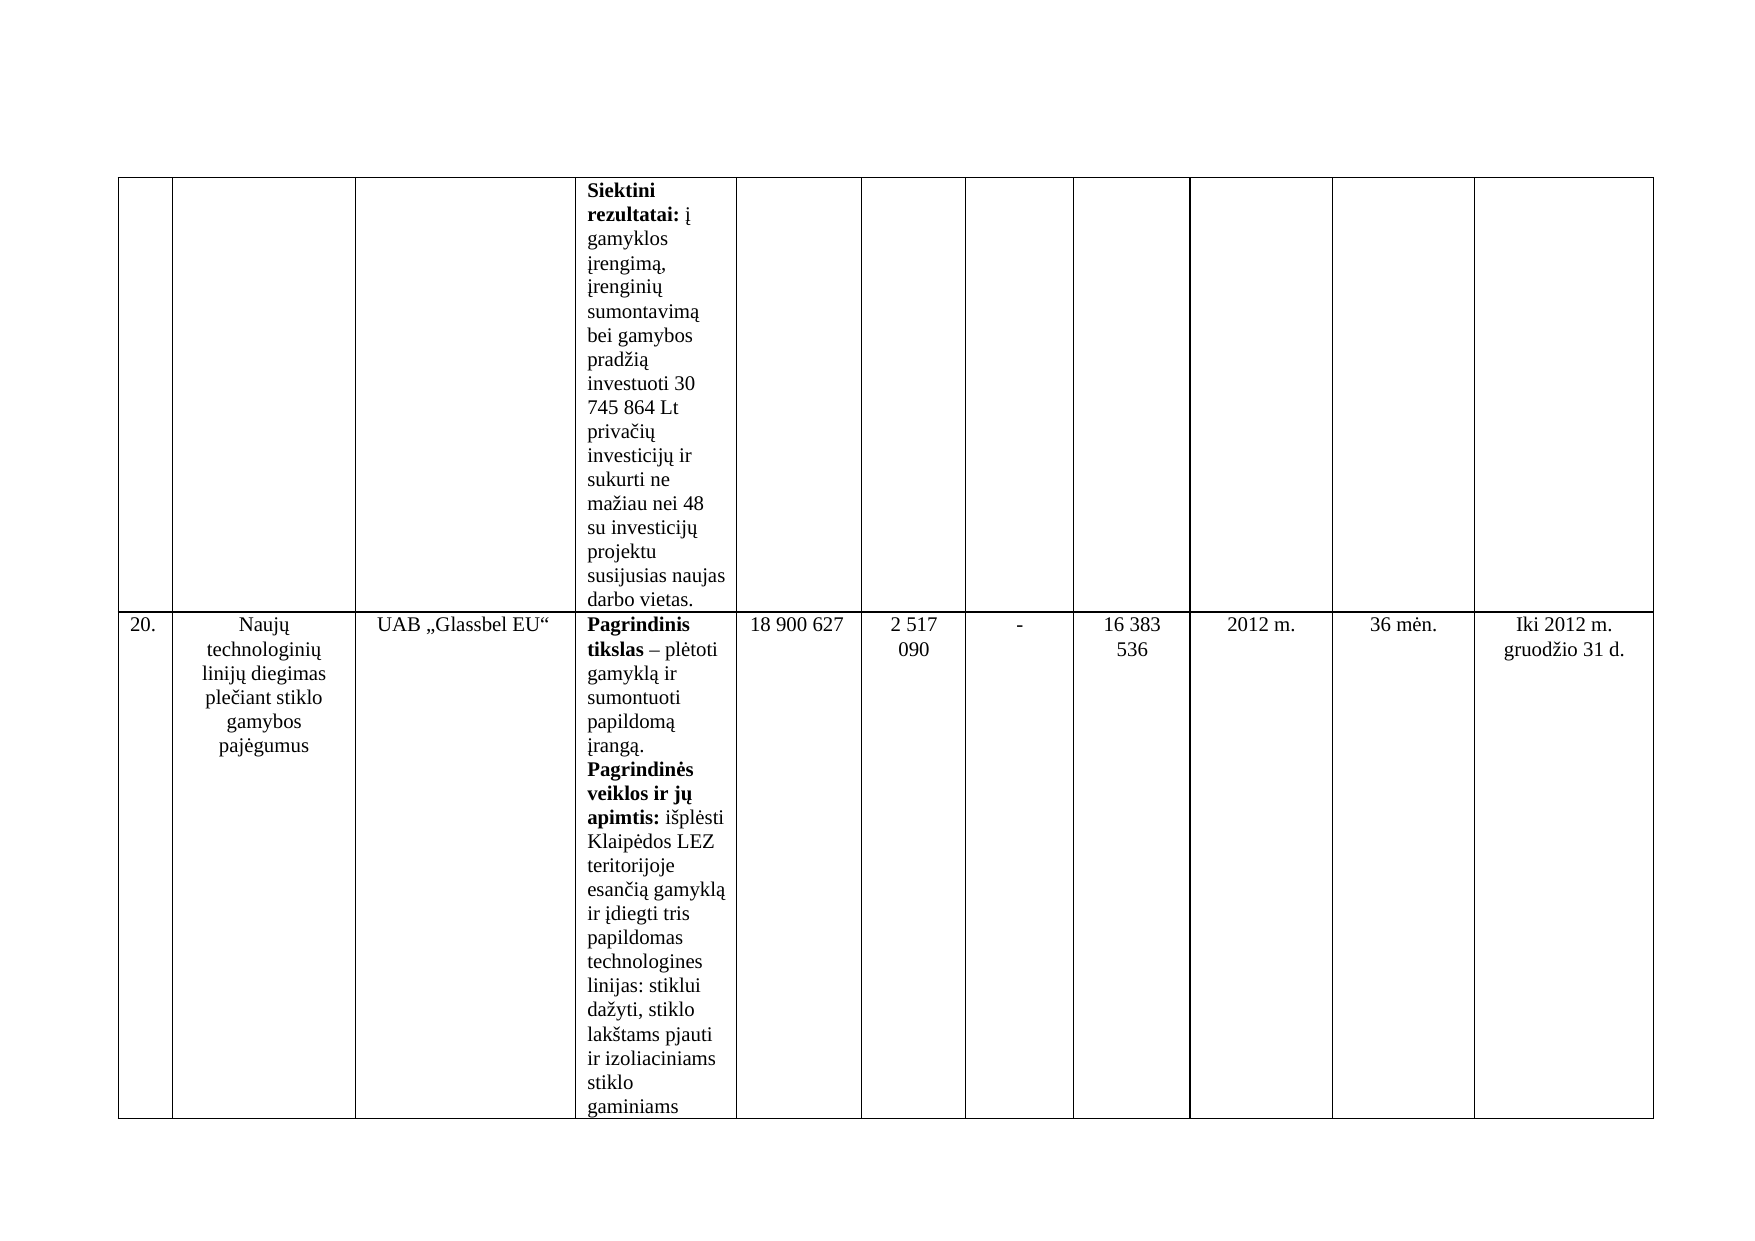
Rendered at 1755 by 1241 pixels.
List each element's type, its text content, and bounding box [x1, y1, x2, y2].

table_cell Naujų technologinių linijų diegimas plečiant stiklo gamybos pajėgumus [173, 613, 355, 1118]
table_cell 18 900 627 [737, 613, 861, 1118]
table_cell [737, 178, 861, 611]
table_cell [1191, 178, 1332, 611]
table_cell [119, 178, 172, 611]
table_cell [1475, 178, 1653, 611]
table_cell 20. [119, 613, 172, 1118]
table_cell 16 383 536 [1074, 613, 1189, 1118]
table_cell - [966, 178, 1073, 611]
table_cell Iki 2012 m. gruodžio 31 d. [1475, 613, 1653, 1118]
table_cell [862, 178, 965, 611]
table_cell - [966, 613, 1073, 1118]
table_cell [356, 178, 575, 611]
table_cell [173, 178, 355, 611]
table_cell 2012 m. [1191, 613, 1332, 1118]
table_cell 2 517 090 [862, 613, 965, 1118]
table_cell Siektini rezultatai: į gamyklos įrengimą, įrenginių sumontavimą bei gamybos pradžią investuoti 30 745 864 Lt privačių investicijų ir sukurti ne mažiau nei 48 su investicijų projektu susijusias naujas darbo vietas. [576, 178, 736, 611]
table_cell 36 mėn. [1333, 613, 1474, 1118]
table_cell [1074, 178, 1189, 611]
table_cell Pagrindinis tikslas – plėtoti gamyklą ir sumontuoti papildomą įrangą. Pagrindinės veiklos ir jų apimtis: išplėsti Klaipėdos LEZ teritorijoje esančią gamyklą ir įdiegti tris papildomas technologines linijas: stiklui dažyti, stiklo lakštams pjauti ir izoliaciniams stiklo gaminiams [576, 613, 736, 1118]
table_cell UAB „Glassbel EU“ [356, 613, 575, 1118]
table_cell [1333, 178, 1474, 611]
